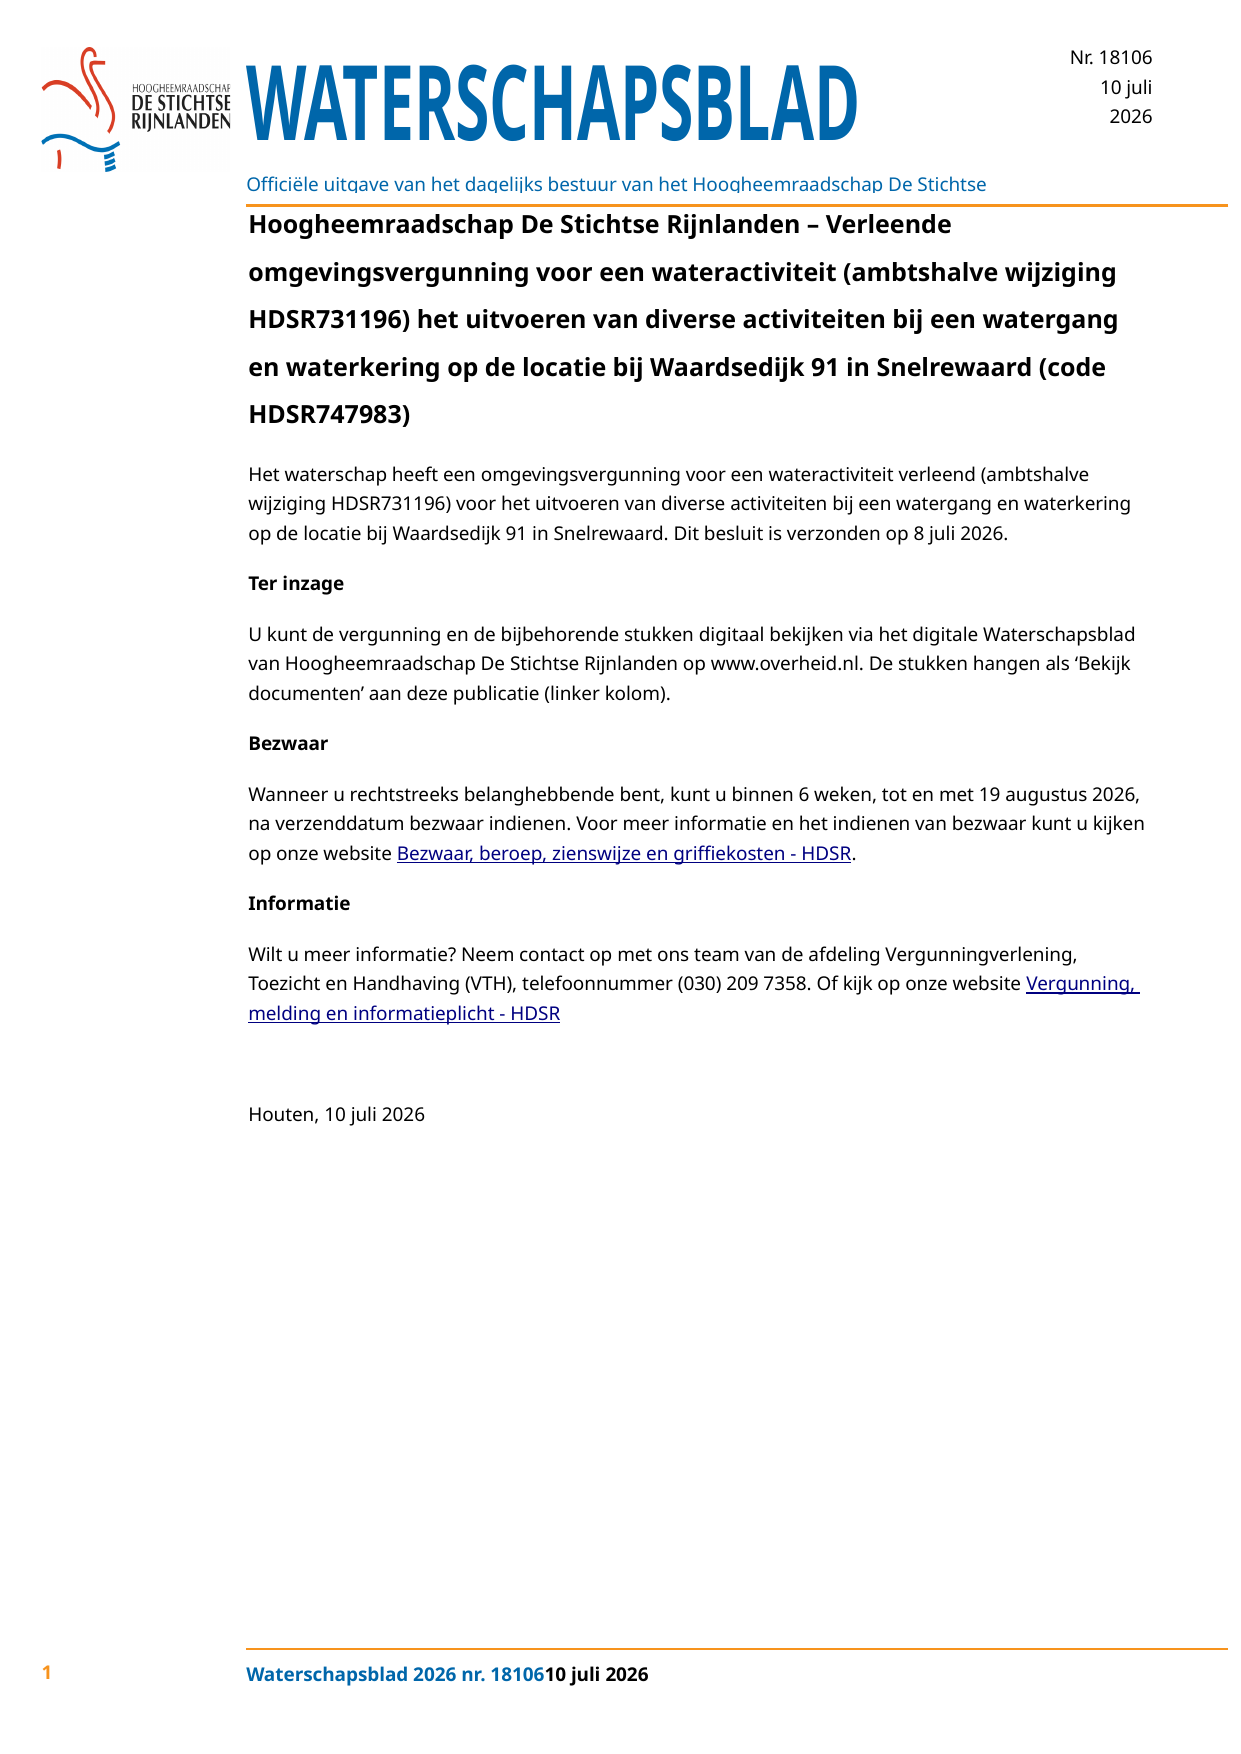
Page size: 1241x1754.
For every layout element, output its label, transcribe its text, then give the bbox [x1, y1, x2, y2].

text Houten, 10 juli 2026 [248, 1101, 1152, 1126]
picture [41, 47, 231, 172]
text Wilt u meer informatie? Neem contact op met ons team van de afdeling Vergunningverlening, Toezicht en Handhaving (VTH), telefoonnummer (030) 209 7358. Of kijk op onze website Vergunning, melding en informatieplicht - HDSR [248, 941, 1152, 1026]
text Ter inzage [248, 570, 1152, 596]
text Het waterschap heeft een omgevingsvergunning voor een wateractiviteit verleend (ambtshalve wijziging HDSR731196) voor het uitvoeren van diverse activiteiten bij een watergang en waterkering op de locatie bij Waardsedijk 91 in Snelrewaard. Dit besluit is verzonden op 8 juli 2026. [248, 461, 1152, 546]
text U kunt de vergunning en de bijbehorende stukken digitaal bekijken via het digitale Waterschapsblad van Hoogheemraadschap De Stichtse Rijnlanden op www.overheid.nl. De stukken hangen als ‘Bekijk documenten’ aan deze publicatie (linker kolom). [248, 621, 1152, 706]
text Hoogheemraadschap De Stichtse Rijnlanden – Verleende omgevingsvergunning voor een wateractiviteit (ambtshalve wijziging HDSR731196) het uitvoeren van diverse activiteiten bij een watergang en waterkering op de locatie bij Waardsedijk 91 in Snelrewaard (code HDSR747983) [248, 207, 1152, 431]
text Bezwaar [248, 730, 1152, 756]
text Informatie [248, 890, 1152, 916]
text Wanneer u rechtstreeks belanghebbende bent, kunt u binnen 6 weken, tot en met 19 augustus 2026, na verzenddatum bezwaar indienen. Voor meer informatie en het indienen van bezwaar kunt u kijken op onze website Bezwaar, beroep, zienswijze en griffiekosten - HDSR. [248, 781, 1152, 866]
